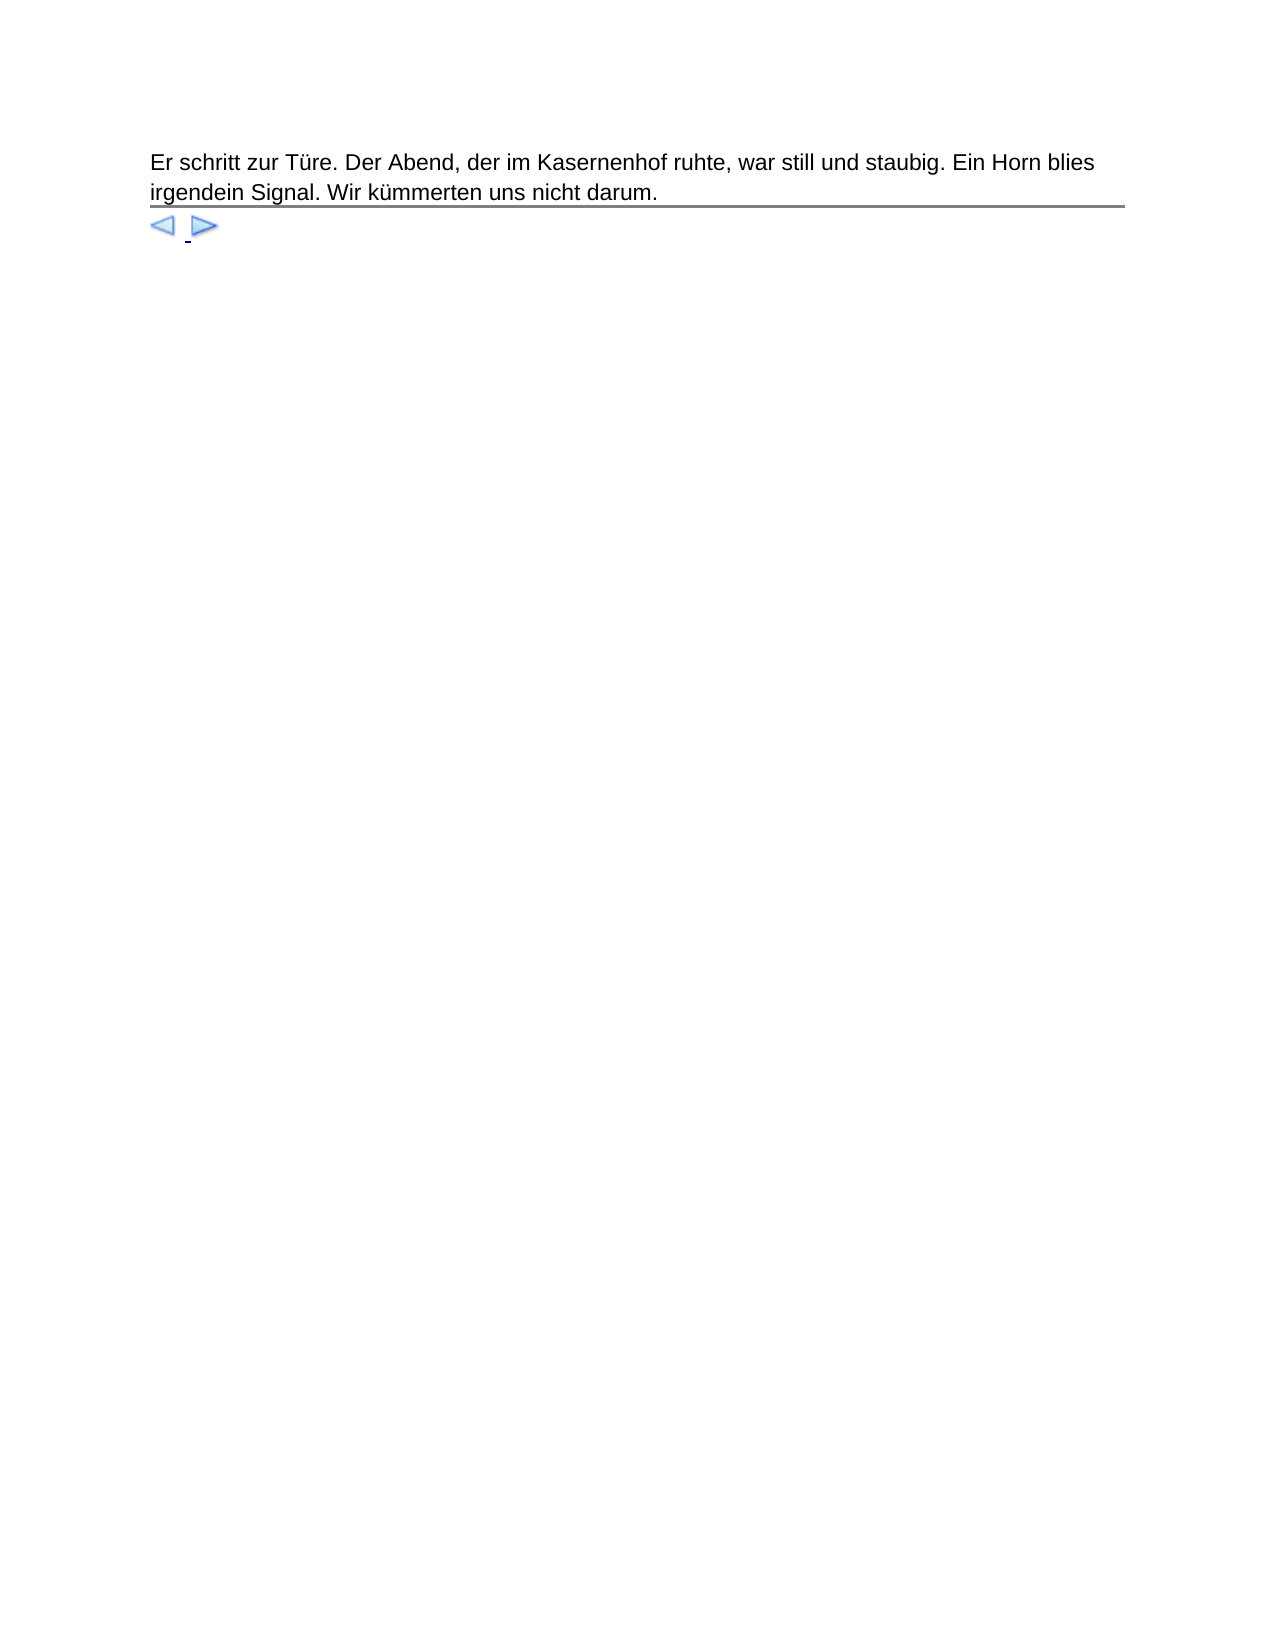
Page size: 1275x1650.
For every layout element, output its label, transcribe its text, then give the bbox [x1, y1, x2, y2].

picture [190, 211, 219, 240]
text Er schritt zur Türe. Der Abend, der im Kasernenhof ruhte, war still und staubig. Ein Horn blies irgendein Signal. Wir kümmerten uns nicht darum. [150, 150, 1125, 205]
picture [150, 211, 179, 240]
